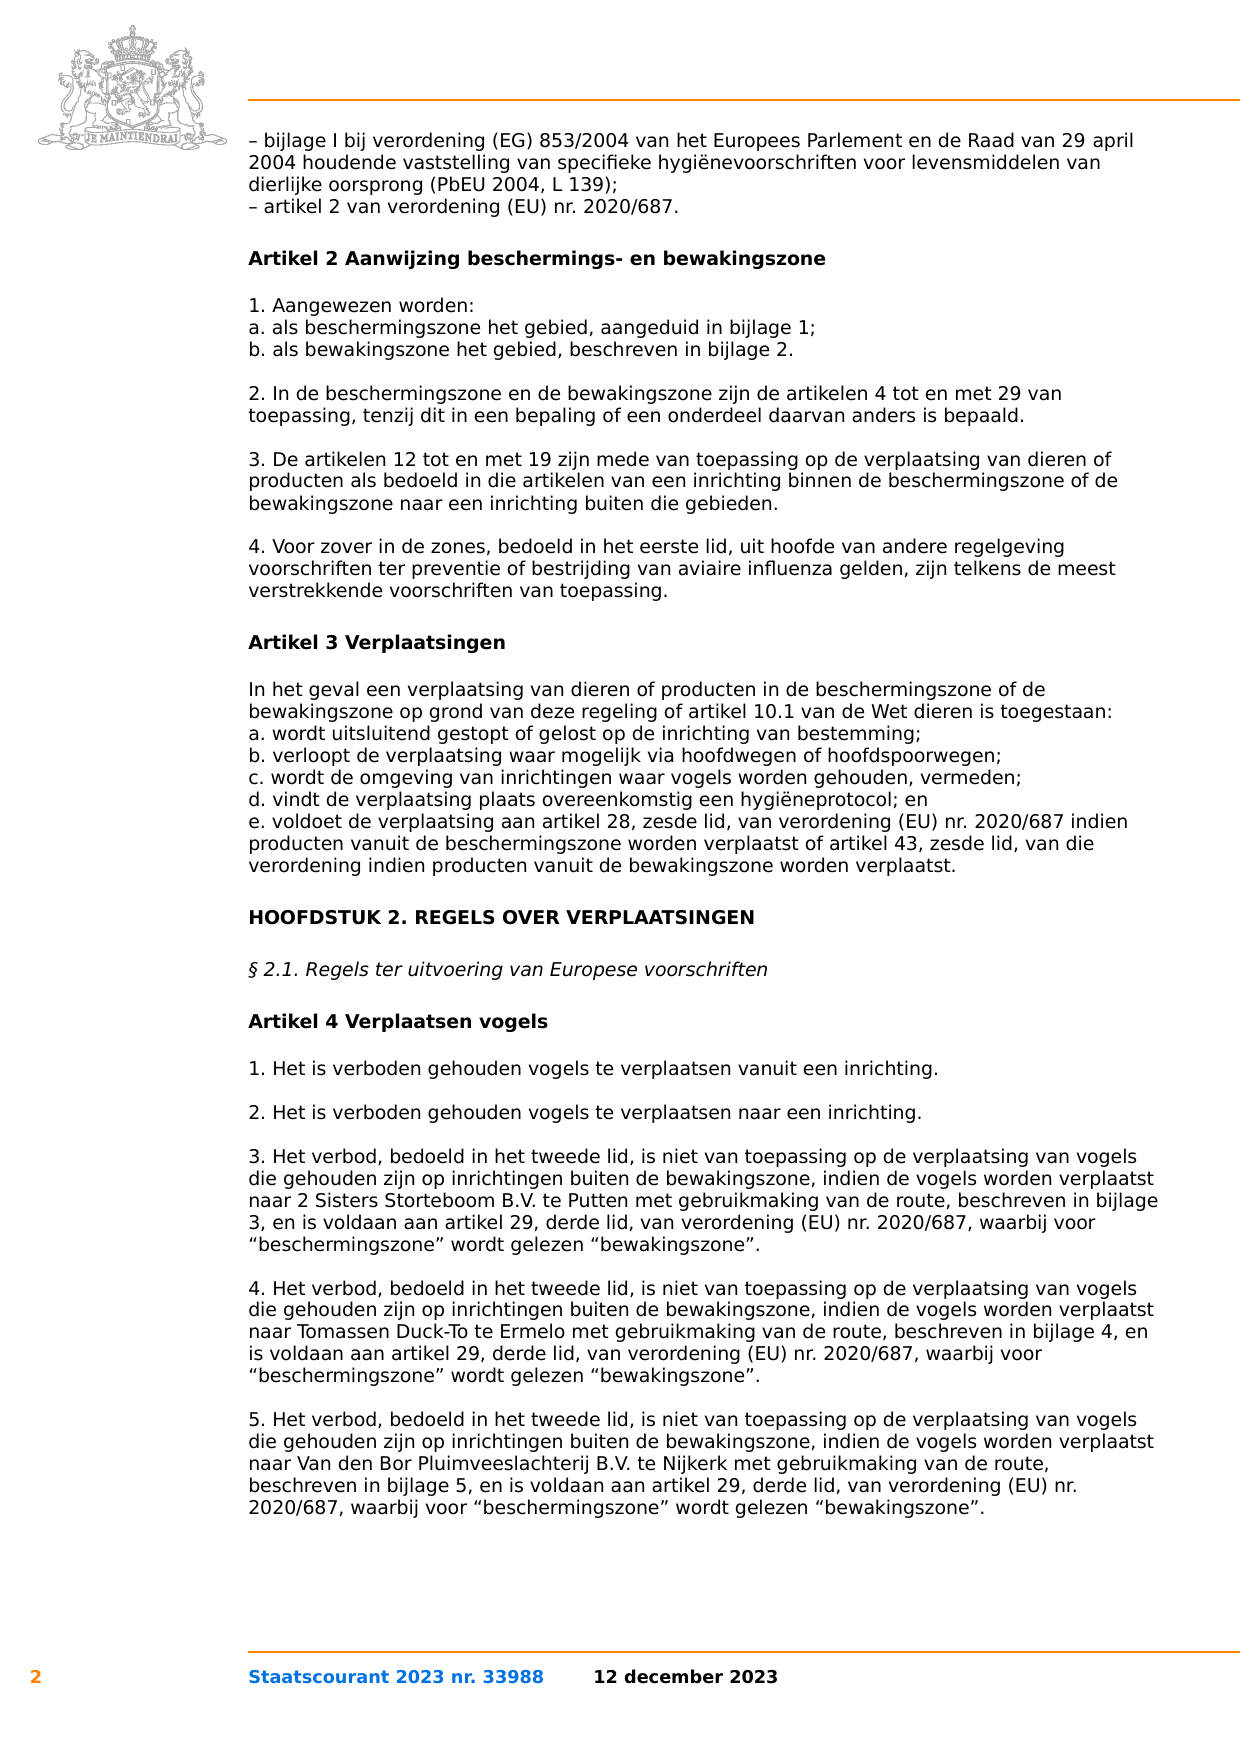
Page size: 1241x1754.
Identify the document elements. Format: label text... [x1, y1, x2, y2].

text In het geval een verplaatsing van dieren of producten in de beschermingszone of de bewakingszone op grond van deze regeling of artikel 10.1 van de Wet dieren is toegestaan: [248, 679, 1163, 723]
subtitle Artikel 2 Aanwijzing beschermings- en bewakingszone [248, 248, 1163, 270]
picture [38, 25, 227, 150]
text 4. Voor zover in de zones, bedoeld in het eerste lid, uit hoofde van andere regelgeving voorschriften ter preventie of bestrijding van aviaire influenza gelden, zijn telkens de meest verstrekkende voorschriften van toepassing. [248, 536, 1163, 602]
text 1. Aangewezen worden: [248, 295, 1163, 317]
text 5. Het verbod, bedoeld in het tweede lid, is niet van toepassing op de verplaatsing van vogels die gehouden zijn op inrichtingen buiten de bewakingszone, indien de vogels worden verplaatst naar Van den Bor Pluimveeslachterij B.V. te Nijkerk met gebruikmaking van de route, beschreven in bijlage 5, en is voldaan aan artikel 29, derde lid, van verordening (EU) nr. 2020/687, waarbij voor “beschermingszone” wordt gelezen “bewakingszone”. [248, 1409, 1163, 1519]
text – bijlage I bij verordening (EG) 853/2004 van het Europees Parlement en de Raad van 29 april 2004 houdende vaststelling van specifieke hygiënevoorschriften voor levensmiddelen van dierlijke oorsprong (PbEU 2004, L 139); [248, 130, 1163, 196]
subtitle § 2.1. Regels ter uitvoering van Europese voorschriften [248, 959, 1163, 981]
text 1. Het is verboden gehouden vogels te verplaatsen vanuit een inrichting. [248, 1058, 1163, 1080]
subtitle Artikel 4 Verplaatsen vogels [248, 1011, 1163, 1033]
text – artikel 2 van verordening (EU) nr. 2020/687. [248, 196, 1163, 218]
text a. wordt uitsluitend gestopt of gelost op de inrichting van bestemming; [248, 723, 1163, 745]
text b. verloopt de verplaatsing waar mogelijk via hoofdwegen of hoofdspoorwegen; [248, 745, 1163, 767]
text a. als beschermingszone het gebied, aangeduid in bijlage 1; [248, 317, 1163, 339]
subtitle Artikel 3 Verplaatsingen [248, 632, 1163, 654]
text d. vindt de verplaatsing plaats overeenkomstig een hygiëneprotocol; en [248, 789, 1163, 811]
text c. wordt de omgeving van inrichtingen waar vogels worden gehouden, vermeden; [248, 767, 1163, 789]
text b. als bewakingszone het gebied, beschreven in bijlage 2. [248, 339, 1163, 361]
subtitle HOOFDSTUK 2. REGELS OVER VERPLAATSINGEN [248, 907, 1163, 929]
text e. voldoet de verplaatsing aan artikel 28, zesde lid, van verordening (EU) nr. 2020/687 indien producten vanuit de beschermingszone worden verplaatst of artikel 43, zesde lid, van die verordening indien producten vanuit de bewakingszone worden verplaatst. [248, 811, 1163, 877]
text 2. In de beschermingszone en de bewakingszone zijn de artikelen 4 tot en met 29 van toepassing, tenzij dit in een bepaling of een onderdeel daarvan anders is bepaald. [248, 383, 1163, 427]
text 3. Het verbod, bedoeld in het tweede lid, is niet van toepassing op de verplaatsing van vogels die gehouden zijn op inrichtingen buiten de bewakingszone, indien de vogels worden verplaatst naar 2 Sisters Storteboom B.V. te Putten met gebruikmaking van de route, beschreven in bijlage 3, en is voldaan aan artikel 29, derde lid, van verordening (EU) nr. 2020/687, waarbij voor “beschermingszone” wordt gelezen “bewakingszone”. [248, 1146, 1163, 1256]
text 4. Het verbod, bedoeld in het tweede lid, is niet van toepassing op de verplaatsing van vogels die gehouden zijn op inrichtingen buiten de bewakingszone, indien de vogels worden verplaatst naar Tomassen Duck-To te Ermelo met gebruikmaking van de route, beschreven in bijlage 4, en is voldaan aan artikel 29, derde lid, van verordening (EU) nr. 2020/687, waarbij voor “beschermingszone” wordt gelezen “bewakingszone”. [248, 1277, 1163, 1387]
text 2. Het is verboden gehouden vogels te verplaatsen naar een inrichting. [248, 1102, 1163, 1124]
text 3. De artikelen 12 tot en met 19 zijn mede van toepassing op de verplaatsing van dieren of producten als bedoeld in die artikelen van een inrichting binnen de beschermingszone of de bewakingszone naar een inrichting buiten die gebieden. [248, 448, 1163, 514]
